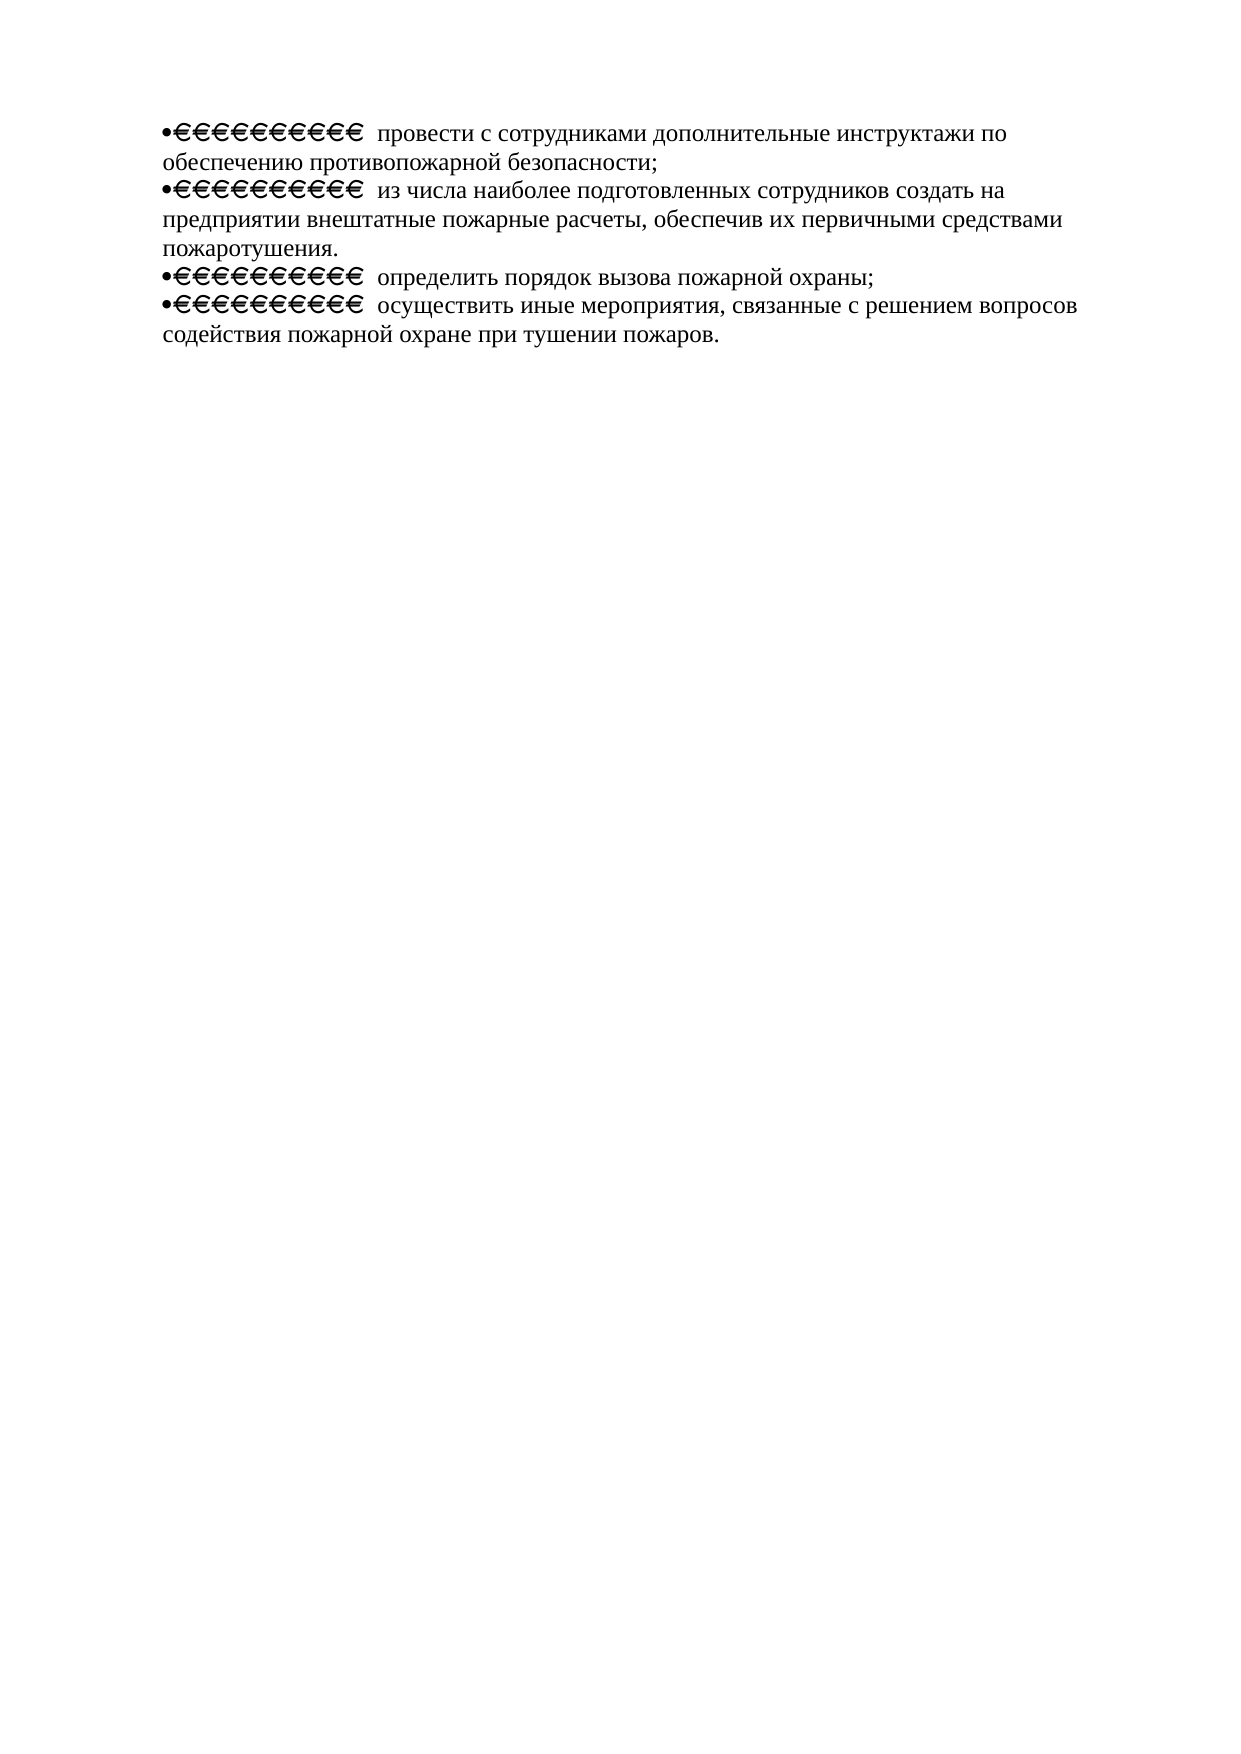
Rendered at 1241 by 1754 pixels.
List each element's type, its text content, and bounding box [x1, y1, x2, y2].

text · определить порядок вызова пожарной охраны; [162, 262, 1122, 291]
text · осуществить иные мероприятия, связанные с решением вопросов содействия пожарной охране при тушении пожаров. [162, 291, 1122, 348]
text · из числа наиболее подготовленных сотрудников создать на предприятии внештатные пожарные расчеты, обеспечив их первичными средствами пожаротушения. [162, 176, 1122, 262]
text · провести с сотрудниками дополнительные инструктажи по обеспечению противопожарной безопасности; [162, 118, 1122, 176]
